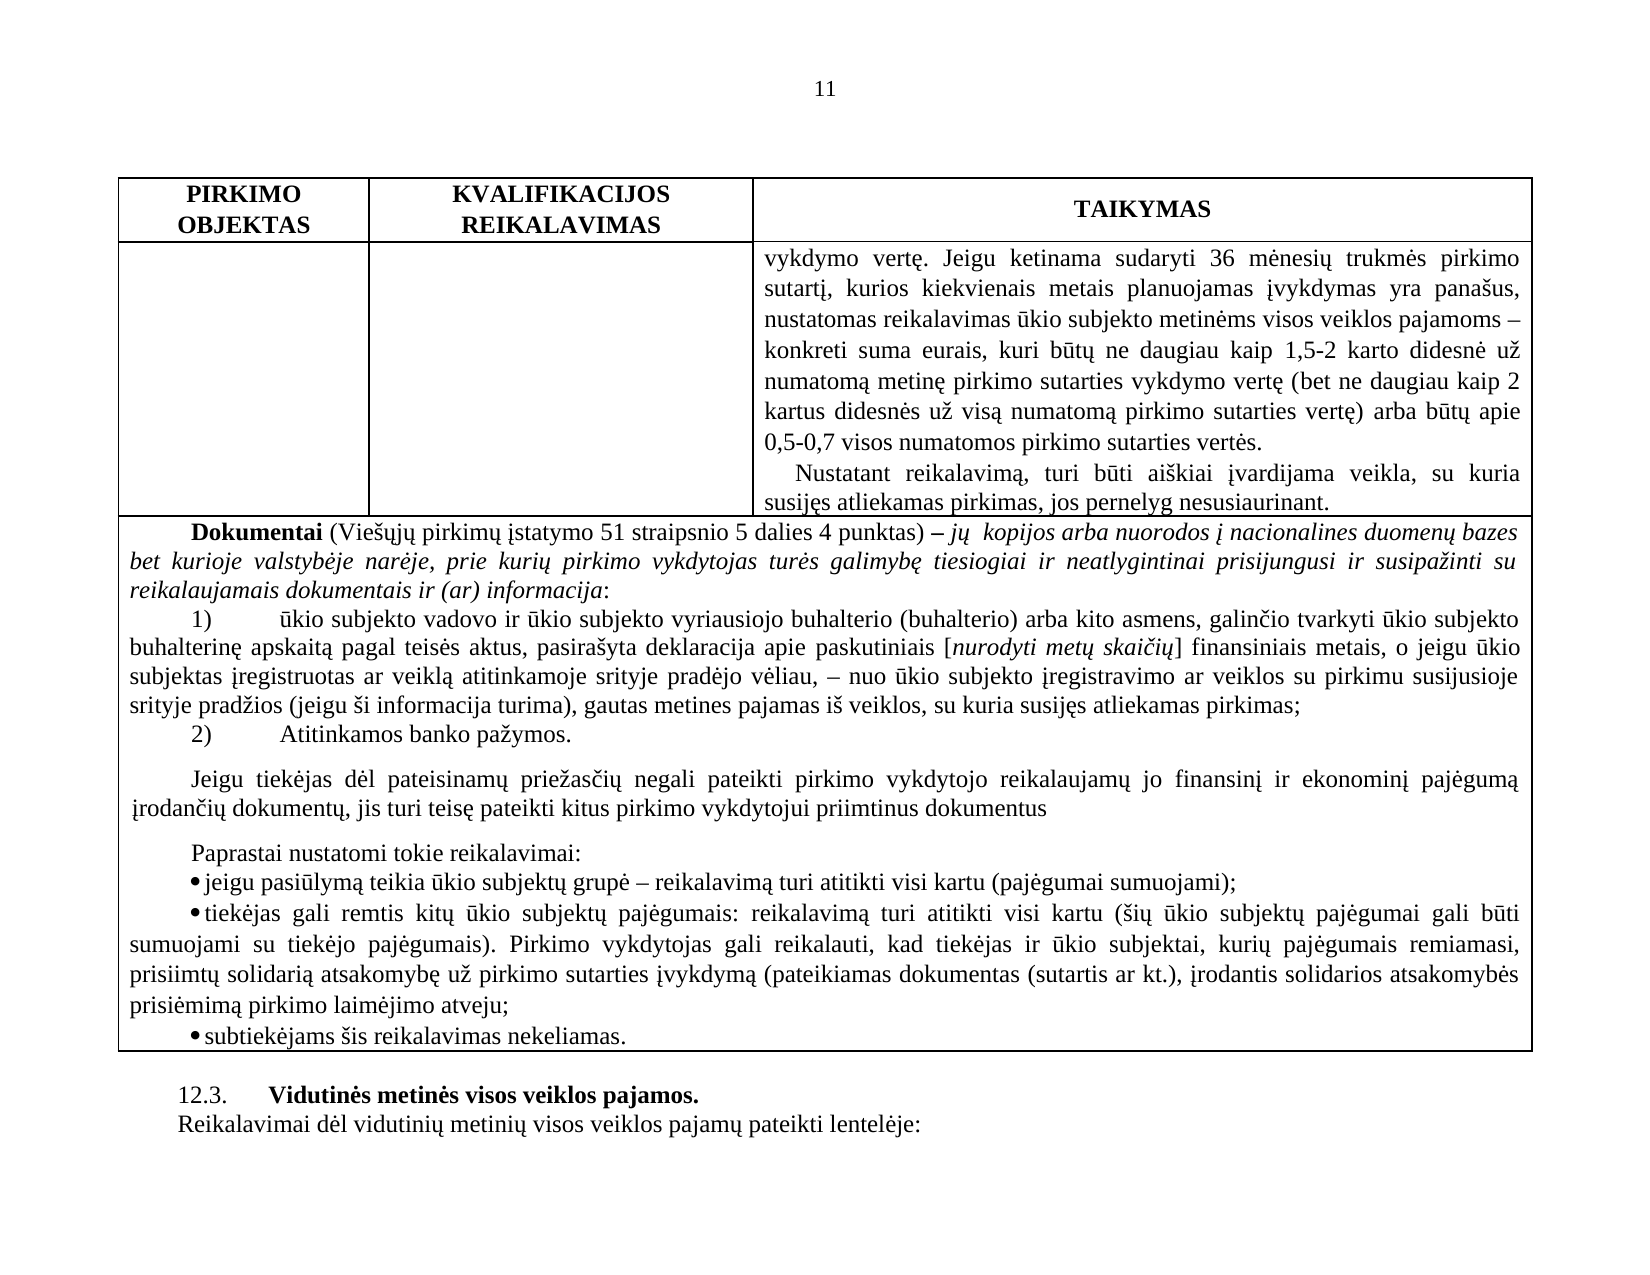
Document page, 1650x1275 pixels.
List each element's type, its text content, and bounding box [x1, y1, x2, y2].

table_header PIRKIMO OBJEKTAS [119, 179, 368, 241]
table_header KVALIFIKACIJOS REIKALAVIMAS [370, 179, 752, 241]
table_cell [370, 243, 752, 515]
table_cell vykdymo vertę. Jeigu ketinama sudaryti 36 mėnesių trukmės pirkimo sutartį, kurios kiekvienais metais planuojamas įvykdymas yra panašus, nustatomas reikalavimas ūkio subjekto metinėms visos veiklos pajamoms – konkreti suma eurais, kuri būtų ne daugiau kaip 1,5-2 karto didesnė už numatomą metinę pirkimo sutarties vykdymo vertę (bet ne daugiau kaip 2 kartus didesnės už visą numatomą pirkimo sutarties vertę) arba būtų apie 0,5-0,7 visos numatomos pirkimo sutarties vertės. Nustatant reikalavimą, turi būti aiškiai įvardijama veikla, su kuria susijęs atliekamas pirkimas, jos pernelyg nesusiaurinant. [754, 242, 1531, 515]
text 12.3. Vidutinės metinės visos veiklos pajamos. [118, 1081, 1532, 1109]
table_header TAIKYMAS [754, 179, 1531, 241]
text Reikalavimai dėl vidutinių metinių visos veiklos pajamų pateikti lentelėje: [118, 1109, 1532, 1138]
table_cell [119, 243, 368, 515]
table_cell Dokumentai (Viešųjų pirkimų įstatymo 51 straipsnio 5 dalies 4 punktas) – jų kopijos arba nuorodos į nacionalines duomenų bazes bet kurioje valstybėje narėje, prie kurių pirkimo vykdytojas turės galimybę tiesiogiai ir neatlygintinai prisijungusi ir susipažinti su reikalaujamais dokumentais ir (ar) informacija: 1) ūkio subjekto vadovo ir ūkio subjekto vyriausiojo buhalterio (buhalterio) arba kito asmens, galinčio tvarkyti ūkio subjekto buhalterinę apskaitą pagal teisės aktus, pasirašyta deklaracija apie paskutiniais [nurodyti metų skaičių] finansiniais metais, o jeigu ūkio subjektas įregistruotas ar veiklą atitinkamoje srityje pradėjo vėliau, – nuo ūkio subjekto įregistravimo ar veiklos su pirkimu susijusioje srityje pradžios (jeigu ši informacija turima), gautas metines pajamas iš veiklos, su kuria susijęs atliekamas pirkimas; 2) Atitinkamos banko pažymos. Jeigu tiekėjas dėl pateisinamų priežasčių negali pateikti pirkimo vykdytojo reikalaujamų jo finansinį ir ekonominį pajėgumą įrodančių dokumentų, jis turi teisę pateikti kitus pirkimo vykdytojui priimtinus dokumentus Paprastai nustatomi tokie reikalavimai:  jeigu pasiūlymą teikia ūkio subjektų grupė – reikalavimą turi atitikti visi kartu (pajėgumai sumuojami);  tiekėjas gali remtis kitų ūkio subjektų pajėgumais: reikalavimą turi atitikti visi kartu (šių ūkio subjektų pajėgumai gali būti sumuojami su tiekėjo pajėgumais). Pirkimo vykdytojas gali reikalauti, kad tiekėjas ir ūkio subjektai, kurių pajėgumais remiamasi, prisiimtų solidarią atsakomybę už pirkimo sutarties įvykdymą (pateikiamas dokumentas (sutartis ar kt.), įrodantis solidarios atsakomybės prisiėmimą pirkimo laimėjimo atveju;  subtiekėjams šis reikalavimas nekeliamas. [119, 517, 1531, 1050]
